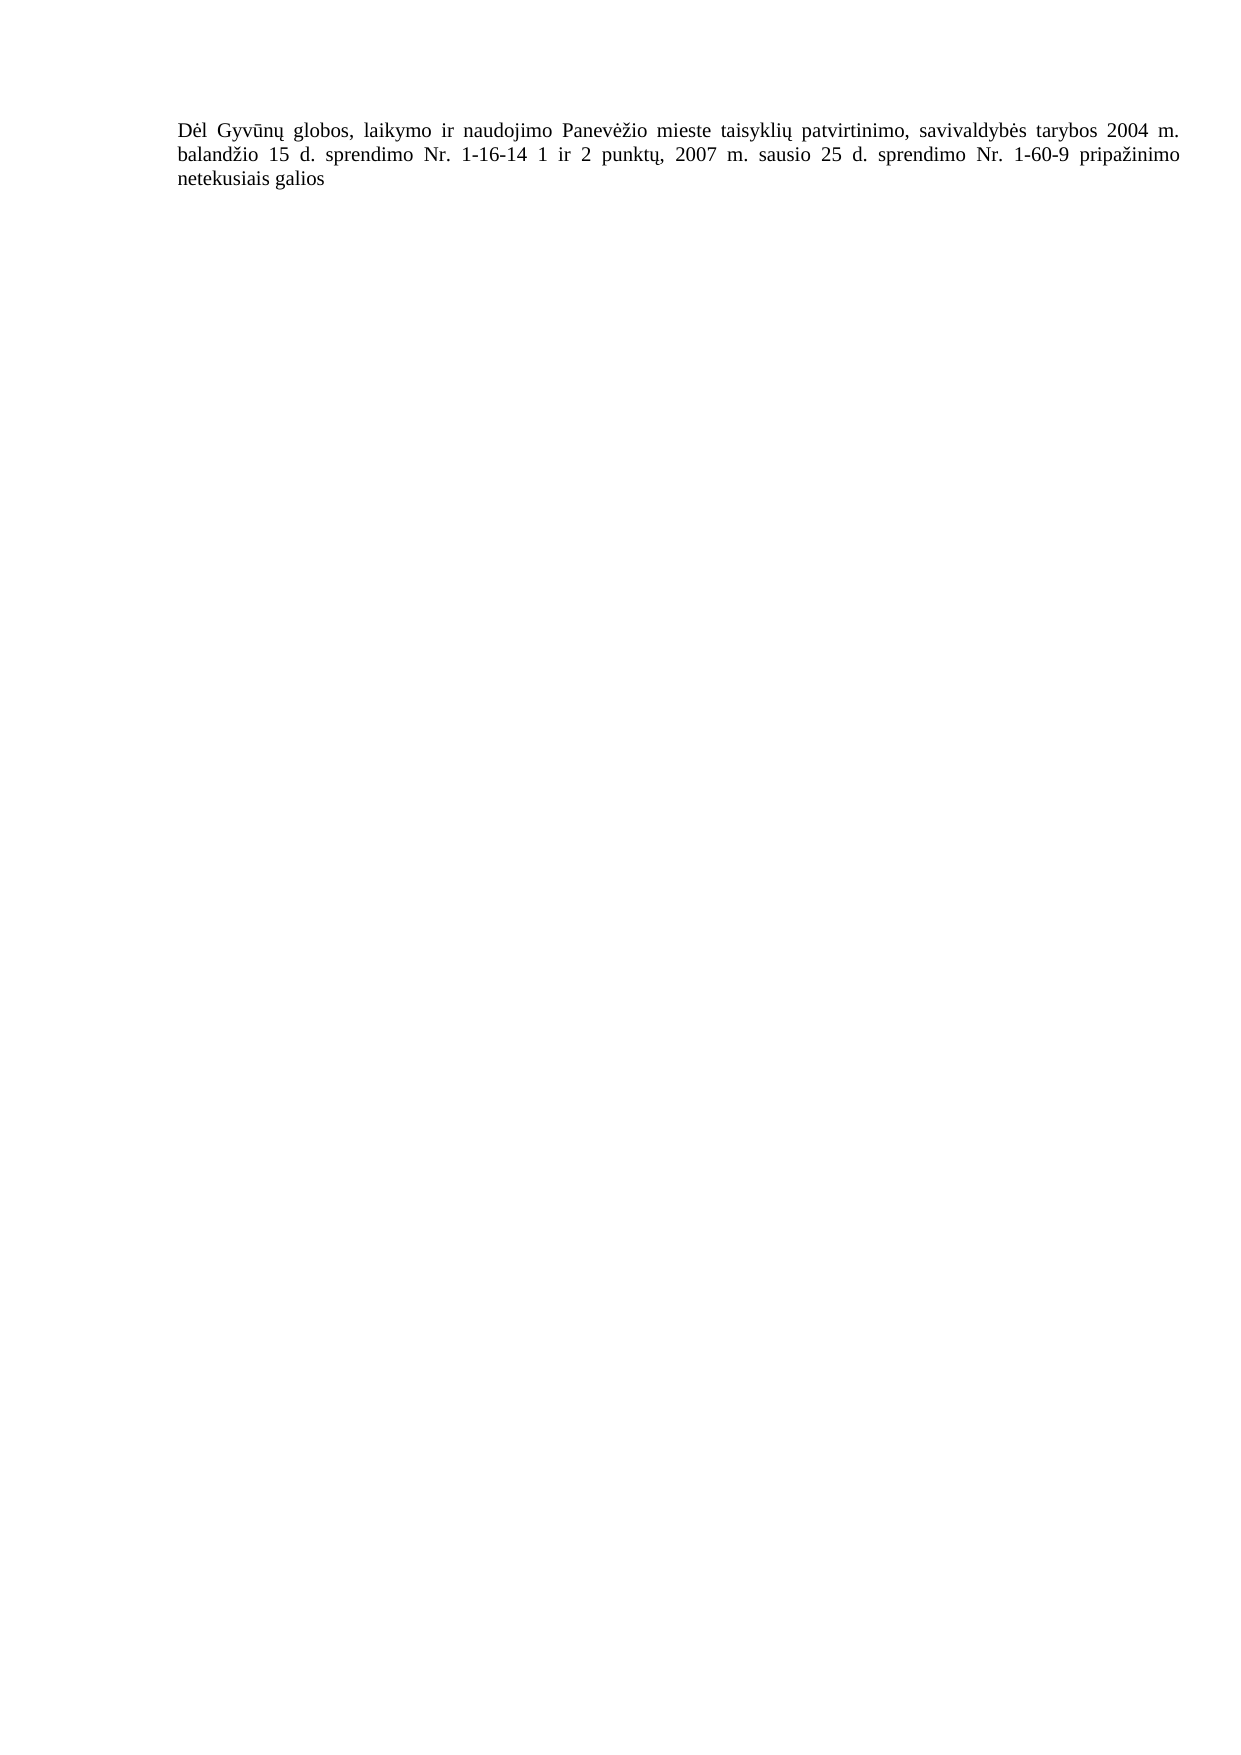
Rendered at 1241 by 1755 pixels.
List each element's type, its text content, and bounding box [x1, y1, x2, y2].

text Dėl Gyvūnų globos, laikymo ir naudojimo Panevėžio mieste taisyklių patvirtinimo, savivaldybės tarybos 2004 m. balandžio 15 d. sprendimo Nr. 1-16-14 1 ir 2 punktų, 2007 m. sausio 25 d. sprendimo Nr. 1-60-9 pripažinimo netekusiais galios [177, 118, 1181, 190]
